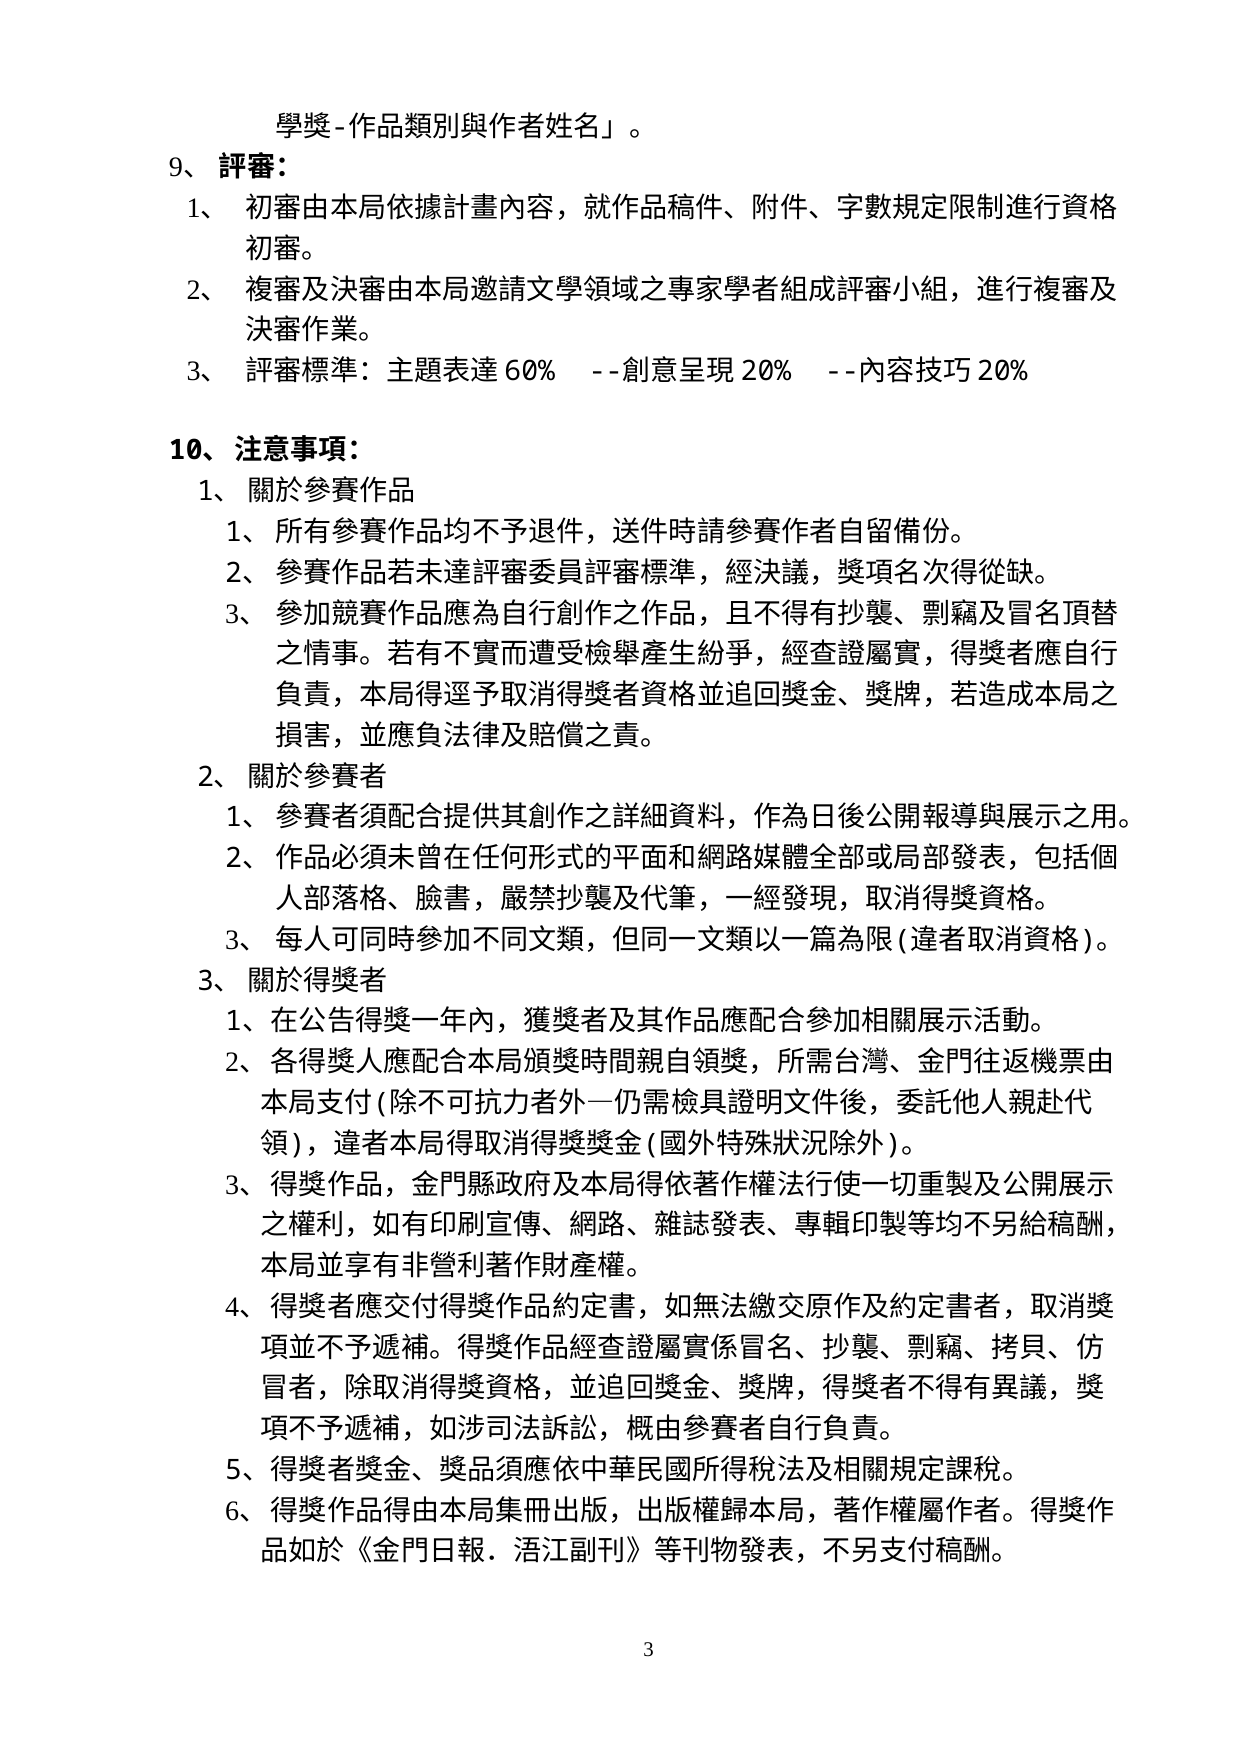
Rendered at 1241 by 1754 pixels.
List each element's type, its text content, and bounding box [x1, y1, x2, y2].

list 學獎-作品類別與作者姓名」。 [231, 103, 1128, 144]
list 每人可同時參加不同文類，但同一文類以一篇為限(違者取消資格)。 [225, 917, 1128, 957]
list 關於參賽者 [197, 753, 1128, 794]
list 各得獎人應配合本局頒獎時間親自領獎，所需台灣、金門往返機票由本局支付(除不可抗力者外—仍需檢具證明文件後，委託他人親赴代領)，違者本局得取消得獎獎金(國外特殊狀況除外)。 [225, 1039, 1128, 1161]
list 參賽作品若未達評審委員評審標準，經決議，獎項名次得從缺。 [225, 549, 1128, 590]
list 關於得獎者 [197, 957, 1128, 998]
list 作品必須未曾在任何形式的平面和網路媒體全部或局部發表，包括個人部落格、臉書，嚴禁抄襲及代筆，一經發現，取消得獎資格。 [225, 835, 1128, 917]
list 得獎作品，金門縣政府及本局得依著作權法行使一切重製及公開展示之權利，如有印刷宣傳、網路、雜誌發表、專輯印製等均不另給稿酬，本局並享有非營利著作財產權。 [225, 1161, 1128, 1284]
list 注意事項： [169, 427, 1128, 468]
list 得獎者獎金、獎品須應依中華民國所得稅法及相關規定課稅。 [225, 1447, 1128, 1487]
list 參賽者須配合提供其創作之詳細資料，作為日後公開報導與展示之用。 [225, 794, 1128, 835]
list 得獎者應交付得獎作品約定書，如無法繳交原作及約定書者，取消獎項並不予遞補。得獎作品經查證屬實係冒名、抄襲、剽竊、拷貝、仿冒者，除取消得獎資格，並追回獎金、獎牌，得獎者不得有異議，獎項不予遞補，如涉司法訴訟，概由參賽者自行負責。 [225, 1284, 1128, 1447]
list 所有參賽作品均不予退件，送件時請參賽作者自留備份。 [225, 509, 1128, 549]
list 複審及決審由本局邀請文學領域之專家學者組成評審小組，進行複審及決審作業。 [186, 266, 1128, 348]
list 評審： [169, 144, 1128, 185]
list 評審標準：主題表達60% --創意呈現20% --內容技巧20% [186, 348, 1128, 389]
list 在公告得獎一年內，獲獎者及其作品應配合參加相關展示活動。 [225, 998, 1128, 1039]
list 初審由本局依據計畫內容，就作品稿件、附件、字數規定限制進行資格初審。 [186, 185, 1128, 266]
list 關於參賽作品 [197, 468, 1128, 509]
list 參加競賽作品應為自行創作之作品，且不得有抄襲、剽竊及冒名頂替之情事。若有不實而遭受檢舉產生紛爭，經查證屬實，得獎者應自行負責，本局得逕予取消得獎者資格並追回獎金、獎牌，若造成本局之損害，並應負法律及賠償之責。 [225, 590, 1128, 753]
list 得獎作品得由本局集冊出版，出版權歸本局，著作權屬作者。得獎作品如於《金門日報．浯江副刊》等刊物發表，不另支付稿酬。 [225, 1487, 1128, 1569]
